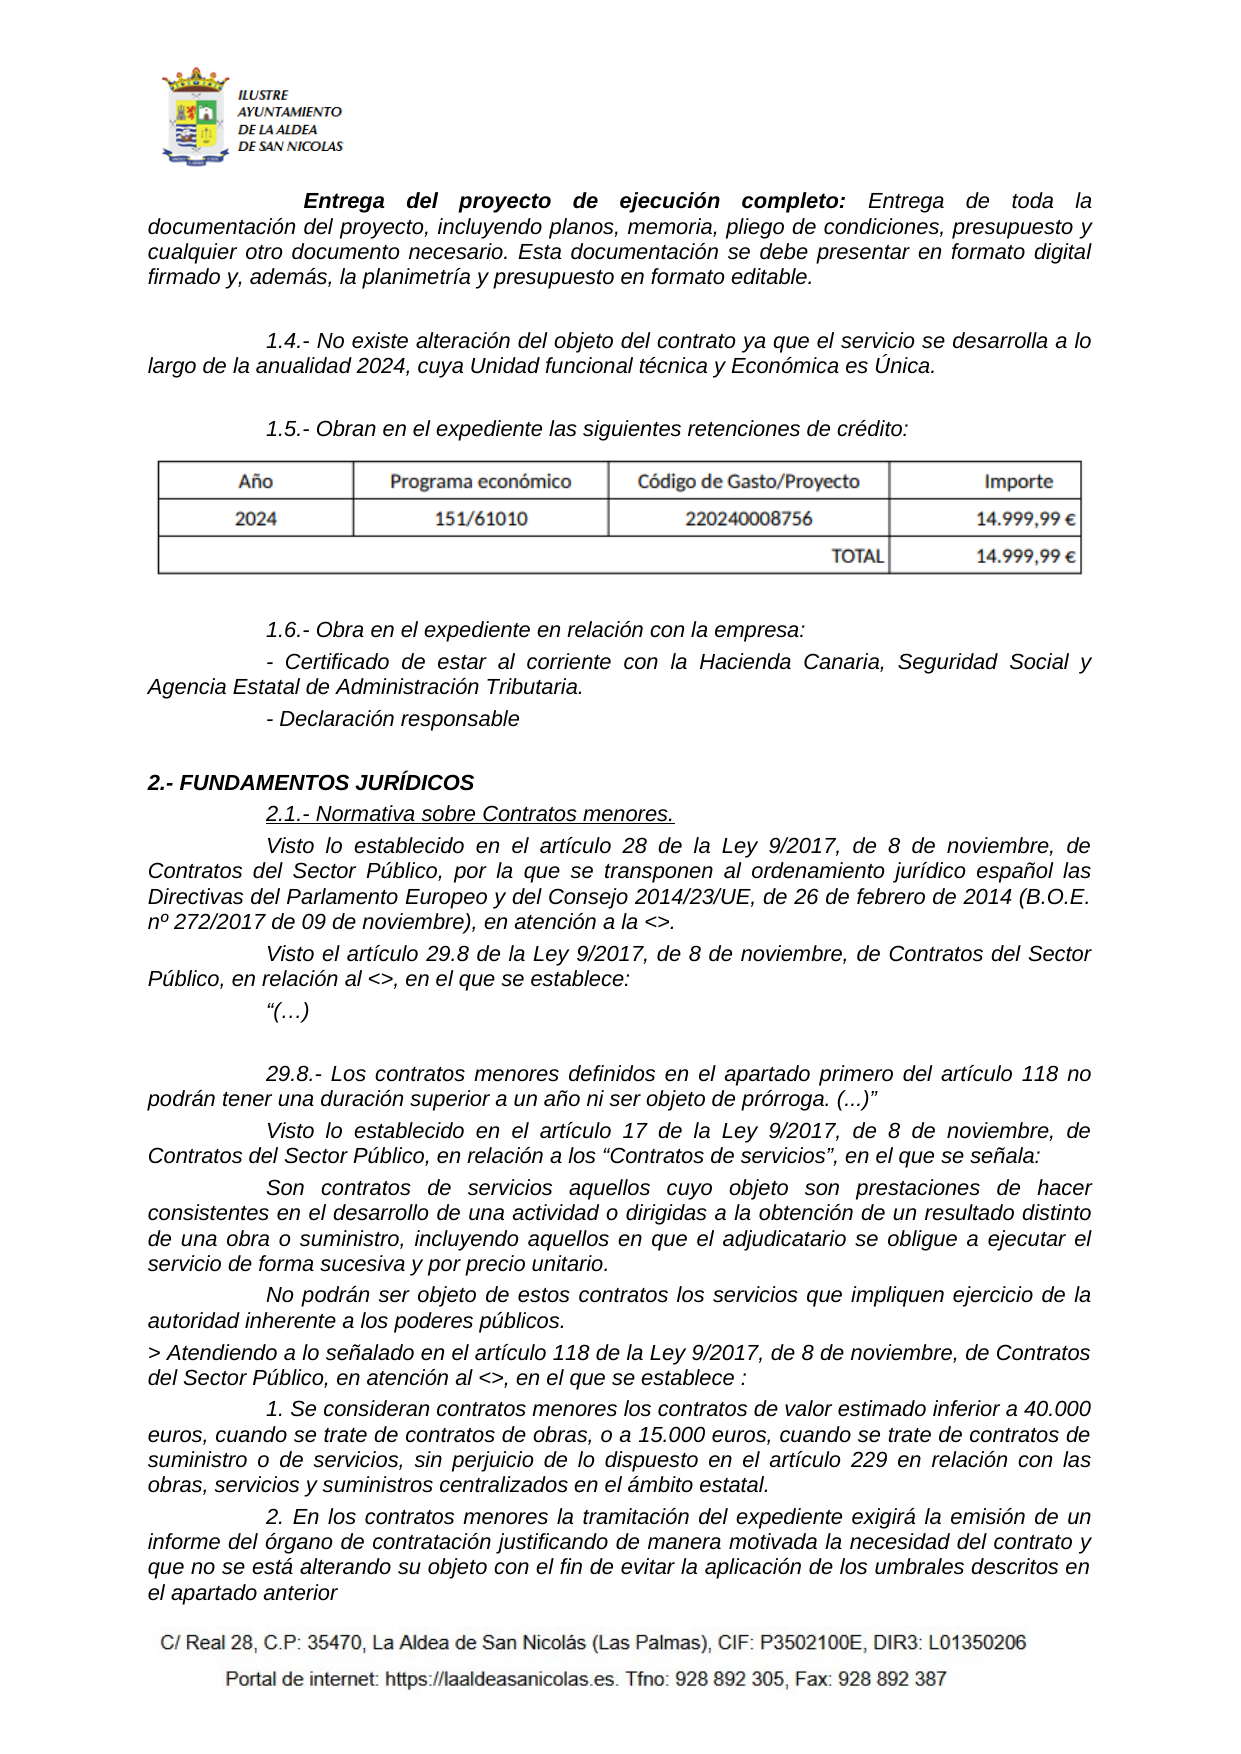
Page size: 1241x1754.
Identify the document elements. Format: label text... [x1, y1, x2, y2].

picture [148, 1626, 1033, 1695]
text Visto lo establecido en el artículo 17 de la Ley 9/2017, de 8 de noviembre, de Contratos del Sector Público, en relación a los “Contratos de servicios”, en el que se señala: [148, 1118, 1093, 1168]
text 29.8.- Los contratos menores definidos en el apartado primero del artículo 118 no podrán tener una duración superior a un año ni ser objeto de prórroga. (...)” [148, 1061, 1093, 1111]
text 2. En los contratos menores la tramitación del expediente exigirá la emisión de un informe del órgano de contratación justificando de manera motivada la necesidad del contrato y que no se está alterando su objeto con el fin de evitar la aplicación de los umbrales descritos en el apartado anterior [148, 1504, 1093, 1604]
text 1.6.- Obra en el expediente en relación con la empresa: [148, 617, 1093, 642]
text 1.4.- No existe alteración del objeto del contrato ya que el servicio se desarrolla a lo largo de la anualidad 2024, cuya Unidad funcional técnica y Económica es Única. [148, 328, 1093, 378]
text Visto el artículo 29.8 de la Ley 9/2017, de 8 de noviembre, de Contratos del Sector Público, en relación al <>, en el que se establece: [148, 941, 1093, 991]
text 1.5.- Obran en el expediente las siguientes retenciones de crédito: [148, 416, 1093, 442]
text “(…) [148, 997, 1093, 1023]
picture [148, 448, 1092, 586]
text > Atendiendo a lo señalado en el artículo 118 de la Ley 9/2017, de 8 de noviembre, de Contratos del Sector Público, en atención al <>, en el que se establece : [148, 1339, 1093, 1390]
text  Entrega del proyecto de ejecución completo: Entrega de toda la documentación del proyecto, incluyendo planos, memoria, pliego de condiciones, presupuesto y cualquier otro documento necesario. Esta documentación se debe presentar en formato digital firmado y, además, la planimetría y presupuesto en formato editable. [148, 188, 1093, 289]
text Visto lo establecido en el artículo 28 de la Ley 9/2017, de 8 de noviembre, de Contratos del Sector Público, por la que se transponen al ordenamiento jurídico español las Directivas del Parlamento Europeo y del Consejo 2014/23/UE, de 26 de febrero de 2014 (B.O.E. nº 272/2017 de 09 de noviembre), en atención a la <>. [148, 833, 1093, 934]
text 2.- FUNDAMENTOS JURÍDICOS [148, 769, 1093, 795]
text No podrán ser objeto de estos contratos los servicios que impliquen ejercicio de la autoridad inherente a los poderes públicos. [148, 1282, 1093, 1333]
text 2.1.- Normativa sobre Contratos menores. [148, 801, 1093, 827]
text Son contratos de servicios aquellos cuyo objeto son prestaciones de hacer consistentes en el desarrollo de una actividad o dirigidas a la obtención de un resultado distinto de una obra o suministro, incluyendo aquellos en que el adjudicatario se obligue a ejecutar el servicio de forma sucesiva y por precio unitario. [148, 1175, 1093, 1276]
text - Certificado de estar al corriente con la Hacienda Canaria, Seguridad Social y Agencia Estatal de Administración Tributaria. [148, 649, 1093, 699]
picture [148, 59, 359, 174]
text - Declaración responsable [148, 706, 1093, 731]
text 1. Se consideran contratos menores los contratos de valor estimado inferior a 40.000 euros, cuando se trate de contratos de obras, o a 15.000 euros, cuando se trate de contratos de suministro o de servicios, sin perjuicio de lo dispuesto en el artículo 229 en relación con las obras, servicios y suministros centralizados en el ámbito estatal. [148, 1396, 1093, 1497]
